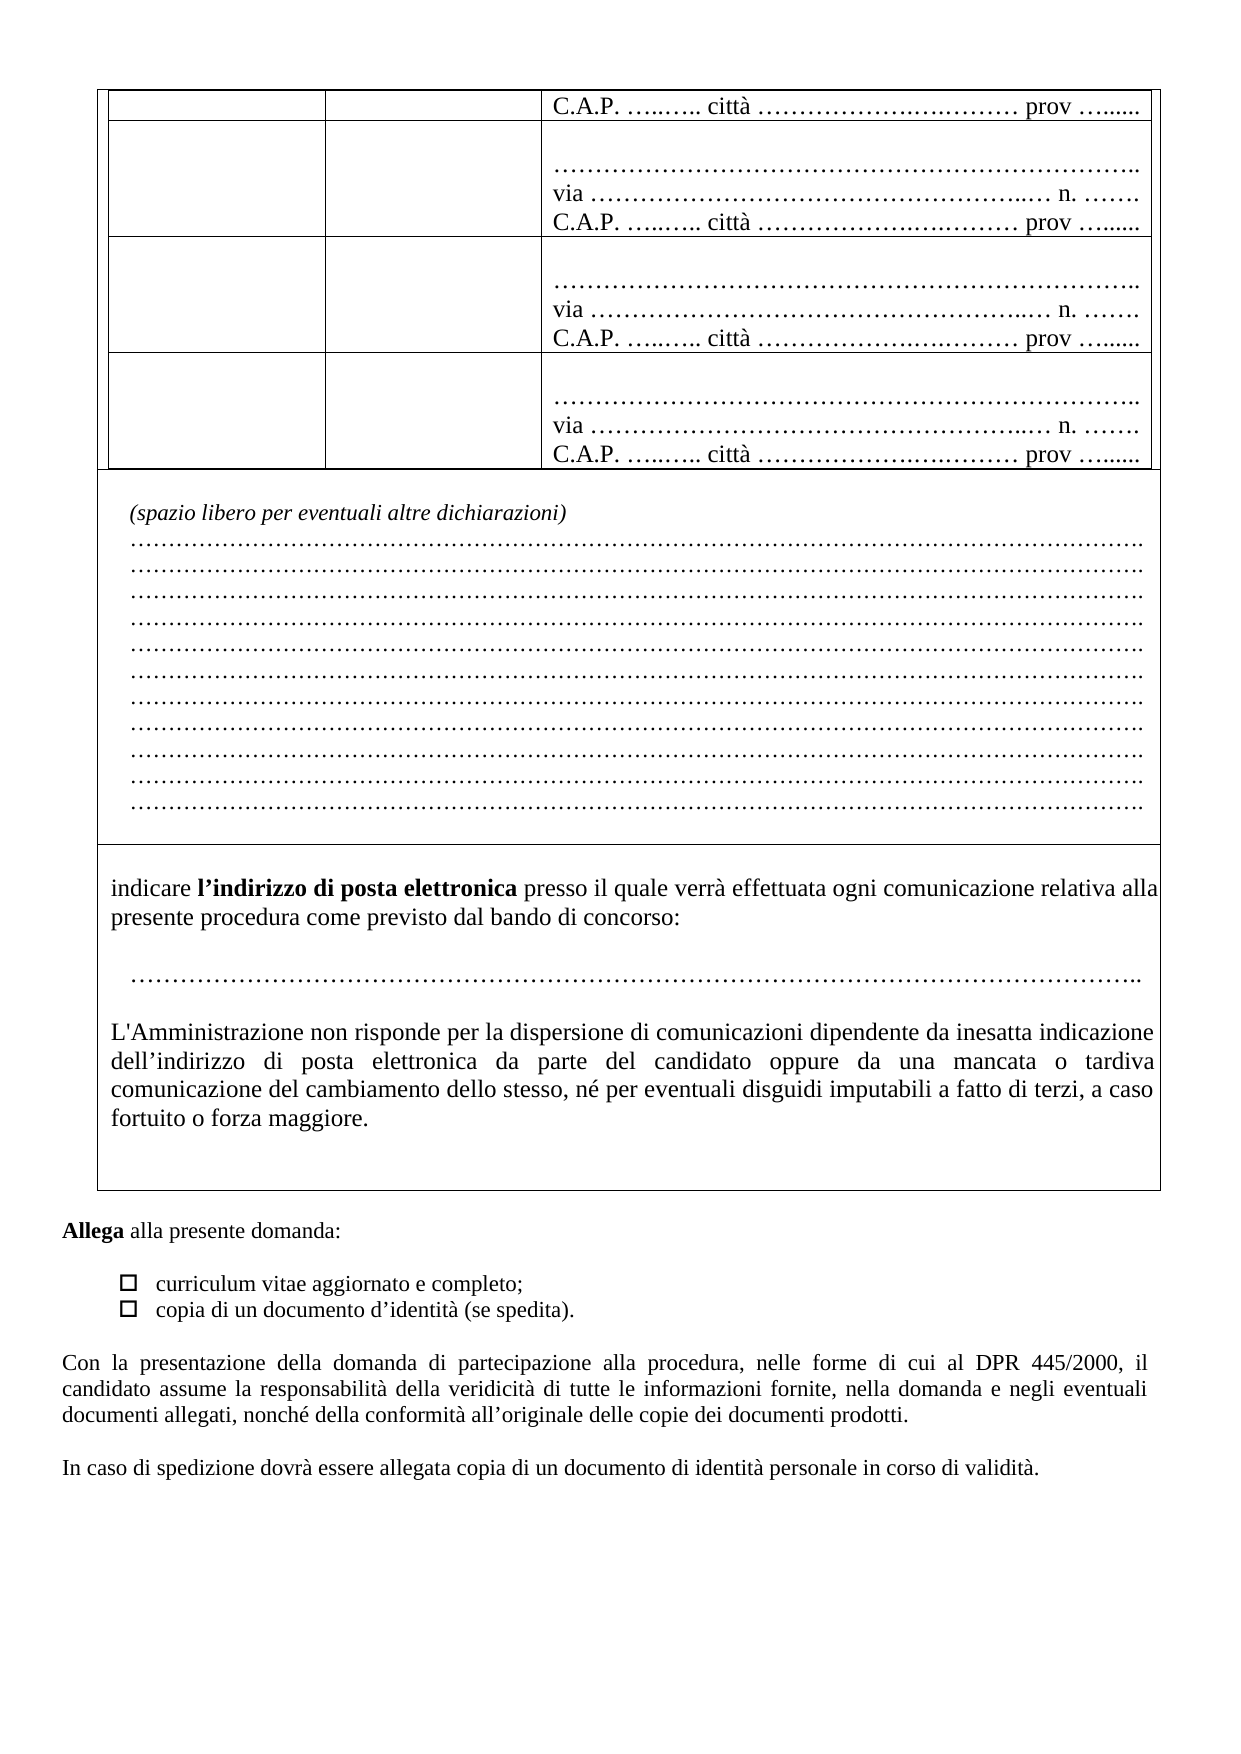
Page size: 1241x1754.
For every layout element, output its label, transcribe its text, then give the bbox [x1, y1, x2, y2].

table_cell [109, 353, 325, 468]
table_cell [326, 237, 541, 352]
table_cell [73, 844, 97, 1189]
table_cell [109, 91, 325, 119]
table_cell …………………………………………………………….. via ……………………………………………..… n. ……. C.A.P. …..….. città ……………….….……… prov …...... [542, 353, 1151, 468]
table_cell [326, 91, 541, 119]
table_cell [73, 469, 97, 843]
list copia di un documento d’identità (se spedita). [118, 1296, 1149, 1322]
table_cell [109, 237, 325, 352]
table_cell indicare l’indirizzo di posta elettronica presso il quale verrà effettuata ogni comunicazione relativa alla presente procedura come previsto dal bando di concorso: ………………………………………………………………………………………………………….. L'Amministrazione non risponde per la dispersione di comunicazioni dipendente da inesatta indicazione dell’indirizzo di posta elettronica da parte del candidato oppure da una mancata o tardiva comunicazione del cambiamento dello stesso, né per eventuali disguidi imputabili a fatto di terzi, a caso fortuito o forza maggiore. [98, 845, 1160, 1189]
table_cell …………………………………………………………….. via ……………………………………………..… n. ……. C.A.P. …..….. città ……………….….……… prov …...... [542, 121, 1151, 236]
list curriculum vitae aggiornato e completo; [118, 1270, 1149, 1296]
table_cell [326, 353, 541, 468]
text In caso di spedizione dovrà essere allegata copia di un documento di identità personale in corso di validità. [62, 1454, 1122, 1481]
table_cell …………………………………………………………….. via ……………………………………………..… n. ……. C.A.P. …..….. città ……………….….……… prov …...... [542, 237, 1151, 352]
text Con la presentazione della domanda di partecipazione alla procedura, nelle forme di cui al DPR 445/2000, il candidato assume la responsabilità della veridicità di tutte le informazioni fornite, nella domanda e negli eventuali documenti allegati, nonché della conformità all’originale delle copie dei documenti prodotti. [62, 1349, 1149, 1428]
table_cell [73, 89, 97, 469]
table_cell (spazio libero per eventuali altre dichiarazioni) ……………………………………………………………………………………………………………………. ……………………………………………………………………………………………………………………. ……………………………………………………………………………………………………………………. ……………………………………………………………………………………………………………………. ……………………………………………………………………………………………………………………. ……………………………………………………………………………………………………………………. ……………………………………………………………………………………………………………………. ……………………………………………………………………………………………………………………. ……………………………………………………………………………………………………………………. ……………………………………………………………………………………………………………………. ……………………………………………………………………………………………………………………. [98, 470, 1160, 843]
table_cell [109, 121, 325, 236]
text Allega alla presente domanda: [62, 1217, 1149, 1243]
table_cell C.A.P. …..….. città ……………….….……… prov …...... [542, 91, 1151, 119]
table_cell [326, 121, 541, 236]
table_cell [1152, 90, 1160, 469]
table_cell [98, 90, 108, 469]
